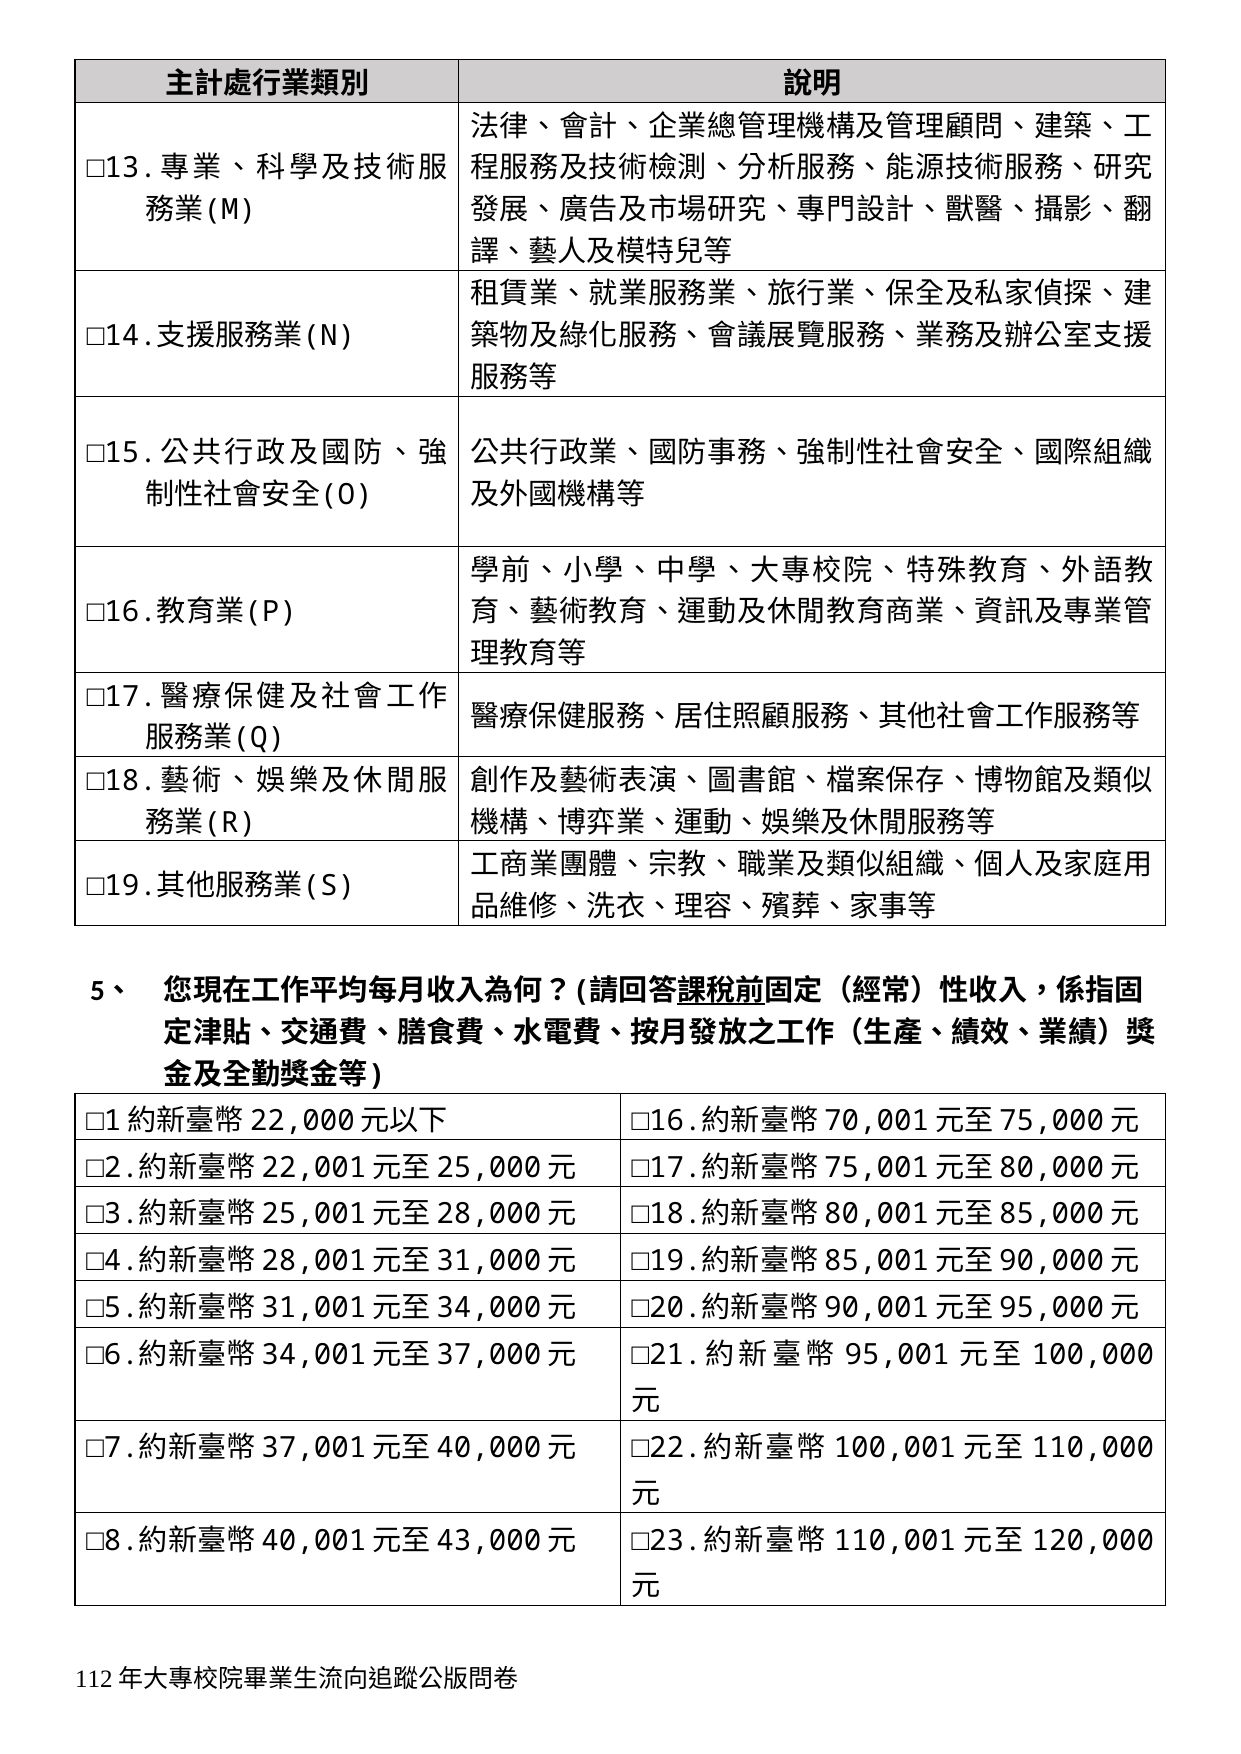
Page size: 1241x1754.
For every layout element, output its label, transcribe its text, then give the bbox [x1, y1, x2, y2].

table_cell □17.約新臺幣75,001元至80,000元 [621, 1140, 1165, 1186]
table_cell □4.約新臺幣28,001元至31,000元 [76, 1234, 620, 1280]
table_cell □17.醫療保健及社會工作服務業(Q) [76, 673, 458, 756]
table_header 主計處行業類別 [76, 60, 458, 102]
table_header 說明 [459, 60, 1165, 102]
table_cell □18.約新臺幣80,001元至85,000元 [621, 1187, 1165, 1233]
table_cell □6.約新臺幣34,001元至37,000元 [76, 1328, 620, 1419]
table_cell □15.公共行政及國防、強制性社會安全(O) [76, 397, 458, 546]
table_cell □3.約新臺幣25,001元至28,000元 [76, 1187, 620, 1233]
table_cell 公共行政業、國防事務、強制性社會安全、國際組織及外國機構等 [459, 397, 1165, 546]
table_cell □13.專業、科學及技術服務業(M) [76, 103, 458, 269]
table_cell □19.約新臺幣85,001元至90,000元 [621, 1234, 1165, 1280]
table_cell □7.約新臺幣37,001元至40,000元 [76, 1421, 620, 1512]
table_header □1約新臺幣22,000元以下 [76, 1094, 620, 1139]
table_cell 醫療保健服務、居住照顧服務、其他社會工作服務等 [459, 673, 1165, 756]
table_cell 工商業團體、宗教、職業及類似組織、個人及家庭用品維修、洗衣、理容、殯葬、家事等 [459, 841, 1165, 925]
table_cell □21.約新臺幣95,001元至100,000元 [621, 1328, 1165, 1419]
table_cell 租賃業、就業服務業、旅行業、保全及私家偵探、建築物及綠化服務、會議展覽服務、業務及辦公室支援服務等 [459, 271, 1165, 396]
table_cell □19.其他服務業(S) [76, 841, 458, 925]
table_cell 法律、會計、企業總管理機構及管理顧問、建築、工程服務及技術檢測、分析服務、能源技術服務、研究發展、廣告及市場研究、專門設計、獸醫、攝影、翻譯、藝人及模特兒等 [459, 103, 1165, 269]
list 您現在工作平均每月收入為何？(請回答課稅前固定（經常）性收入，係指固定津貼、交通費、膳食費、水電費、按月發放之工作（生產、績效、業績）獎金及全勤獎金等) [90, 967, 1165, 1092]
table_cell □16.教育業(P) [76, 547, 458, 672]
table_cell □8.約新臺幣40,001元至43,000元 [76, 1513, 620, 1605]
table_cell □14.支援服務業(N) [76, 271, 458, 396]
table_cell □23.約新臺幣110,001元至120,000元 [621, 1513, 1165, 1605]
table_cell □18.藝術、娛樂及休閒服務業(R) [76, 757, 458, 840]
table_cell □20.約新臺幣90,001元至95,000元 [621, 1281, 1165, 1327]
table_cell □22.約新臺幣100,001元至110,000元 [621, 1421, 1165, 1512]
table_cell □2.約新臺幣22,001元至25,000元 [76, 1140, 620, 1186]
table_cell 學前、小學、中學、大專校院、特殊教育、外語教育、藝術教育、運動及休閒教育商業、資訊及專業管理教育等 [459, 547, 1165, 672]
table_cell 創作及藝術表演、圖書館、檔案保存、博物館及類似機構、博弈業、運動、娛樂及休閒服務等 [459, 757, 1165, 840]
table_header □16.約新臺幣70,001元至75,000元 [621, 1094, 1165, 1139]
table_cell □5.約新臺幣31,001元至34,000元 [76, 1281, 620, 1327]
